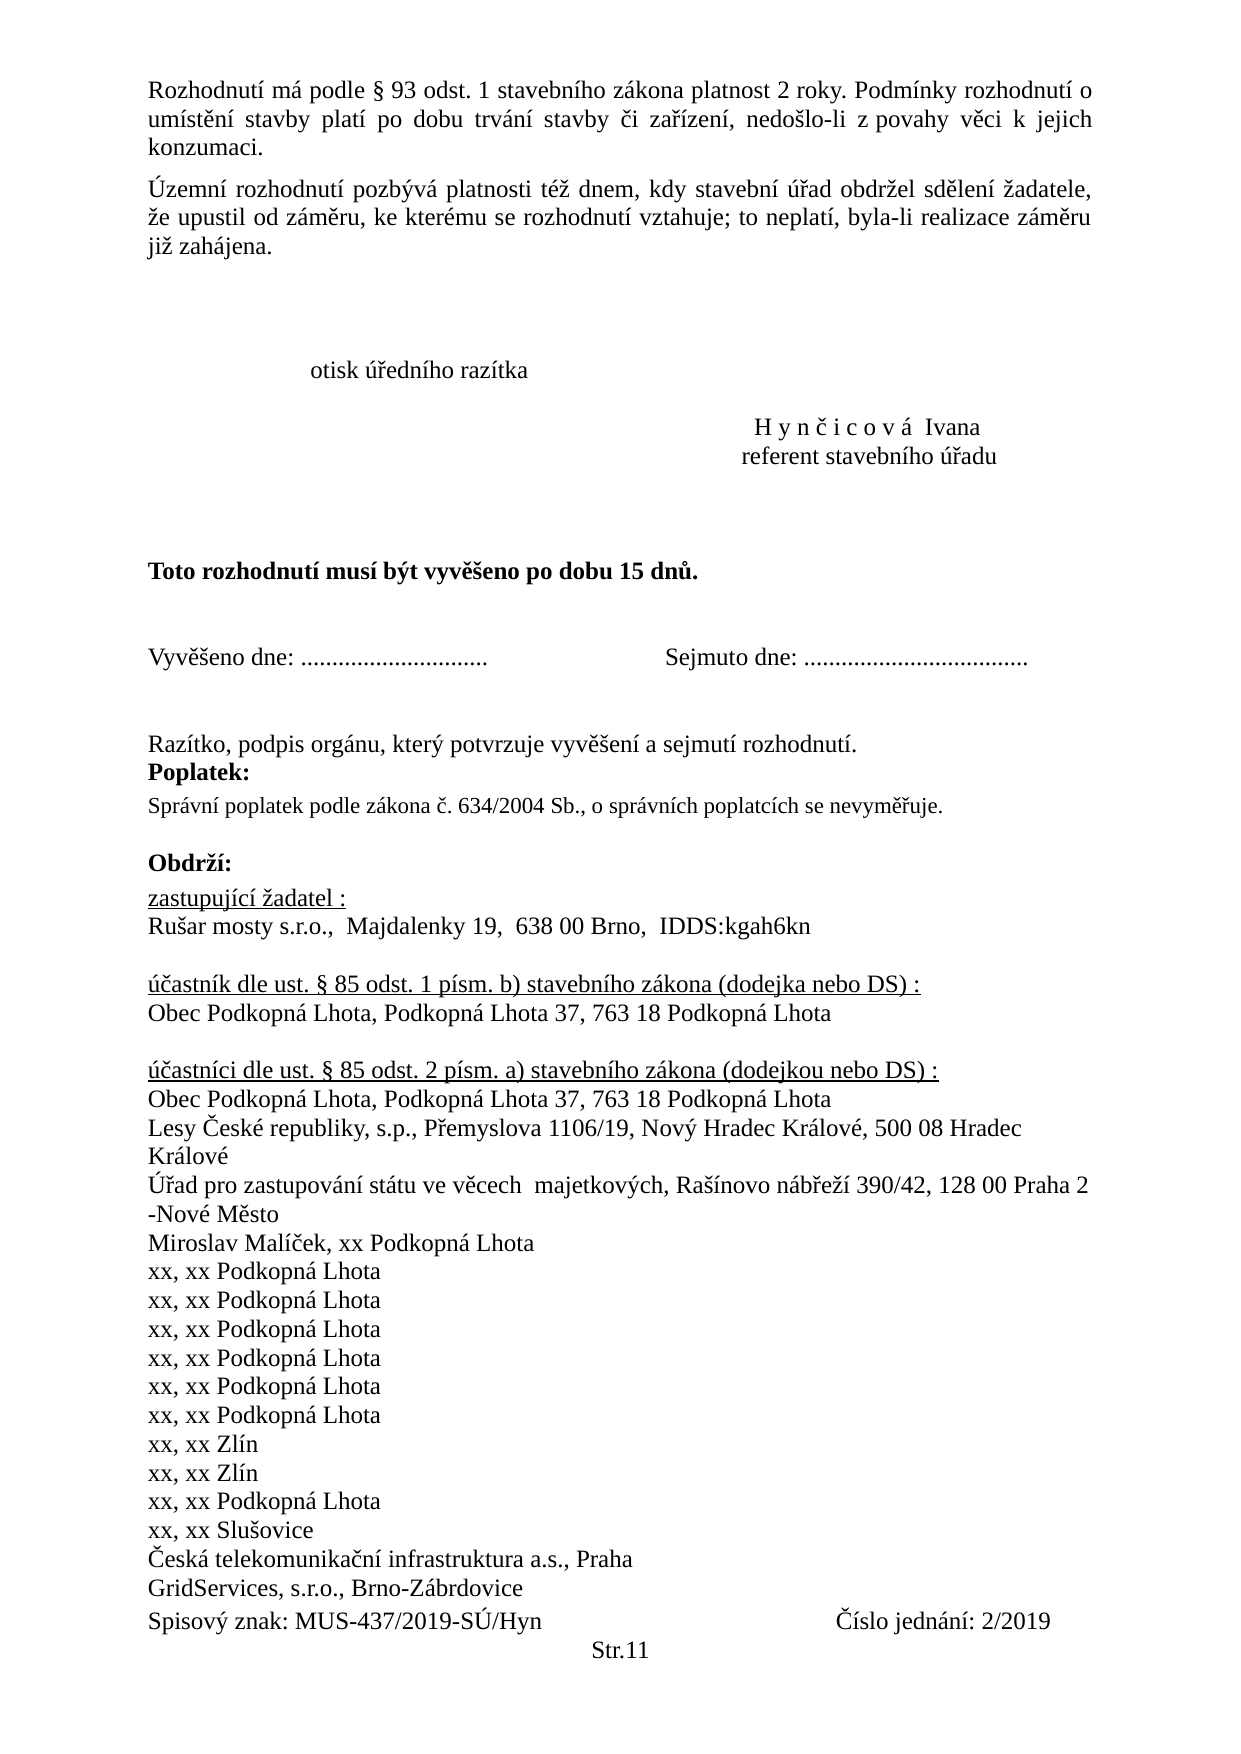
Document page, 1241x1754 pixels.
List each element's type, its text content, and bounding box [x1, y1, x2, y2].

text Poplatek: [148, 757, 1092, 786]
text xx, xx Podkopná Lhota [148, 1314, 1092, 1343]
text Úřad pro zastupování státu ve věcech majetkových, Rašínovo nábřeží 390/42, 128 00 Praha 2 -Nové Město [148, 1170, 1092, 1228]
text H y n č i c o v á Ivana [148, 412, 1092, 441]
text Lesy České republiky, s.p., Přemyslova 1106/19, Nový Hradec Králové, 500 08 Hradec Králové [148, 1113, 1092, 1170]
text Toto rozhodnutí musí být vyvěšeno po dobu 15 dnů. [148, 556, 1092, 585]
text referent stavebního úřadu [148, 441, 1092, 470]
text xx, xx Podkopná Lhota [148, 1256, 1092, 1285]
text Správní poplatek podle zákona č. 634/2004 Sb., o správních poplatcích se nevyměřuje. [148, 792, 1092, 819]
text Obec Podkopná Lhota, Podkopná Lhota 37, 763 18 Podkopná Lhota [148, 998, 1092, 1026]
text xx, xx Slušovice [148, 1515, 1092, 1544]
text xx, xx Zlín [148, 1458, 1092, 1486]
text Česká telekomunikační infrastruktura a.s., Praha [148, 1544, 1092, 1573]
text Razítko, podpis orgánu, který potvrzuje vyvěšení a sejmutí rozhodnutí. [148, 729, 1092, 757]
text xx, xx Podkopná Lhota [148, 1486, 1092, 1515]
text otisk úředního razítka [148, 355, 1092, 384]
text účastníci dle ust. § 85 odst. 2 písm. a) stavebního zákona (dodejkou nebo DS) : Obec Podkopná Lhota, Podkopná Lhota 37, 763 18 Podkopná Lhota [148, 1055, 1092, 1113]
text Miroslav Malíček, xx Podkopná Lhota [148, 1228, 1092, 1256]
text zastupující žadatel : Rušar mosty s.r.o., Majdalenky 19, 638 00 Brno, IDDS:kgah6kn [148, 883, 1092, 940]
text Rozhodnutí má podle § 93 odst. 1 stavebního zákona platnost 2 roky. Podmínky rozhodnutí o umístění stavby platí po dobu trvání stavby či zařízení, nedošlo-li z povahy věci k jejich konzumaci. [148, 75, 1092, 161]
text Územní rozhodnutí pozbývá platnosti též dnem, kdy stavební úřad obdržel sdělení žadatele, že upustil od záměru, ke kterému se rozhodnutí vztahuje; to neplatí, byla-li realizace záměru již zahájena. [148, 174, 1092, 260]
text Obdrží: [148, 848, 1092, 876]
text xx, xx Zlín [148, 1429, 1092, 1458]
text xx, xx Podkopná Lhota [148, 1400, 1092, 1429]
text účastník dle ust. § 85 odst. 1 písm. b) stavebního zákona (dodejka nebo DS) : [148, 940, 1092, 998]
text GridServices, s.r.o., Brno-Zábrdovice [148, 1573, 1092, 1601]
text xx, xx Podkopná Lhota [148, 1343, 1092, 1371]
text xx, xx Podkopná Lhota [148, 1285, 1092, 1314]
text xx, xx Podkopná Lhota [148, 1371, 1092, 1400]
text Vyvěšeno dne: .............................. Sejmuto dne: .................................... [148, 642, 1092, 671]
